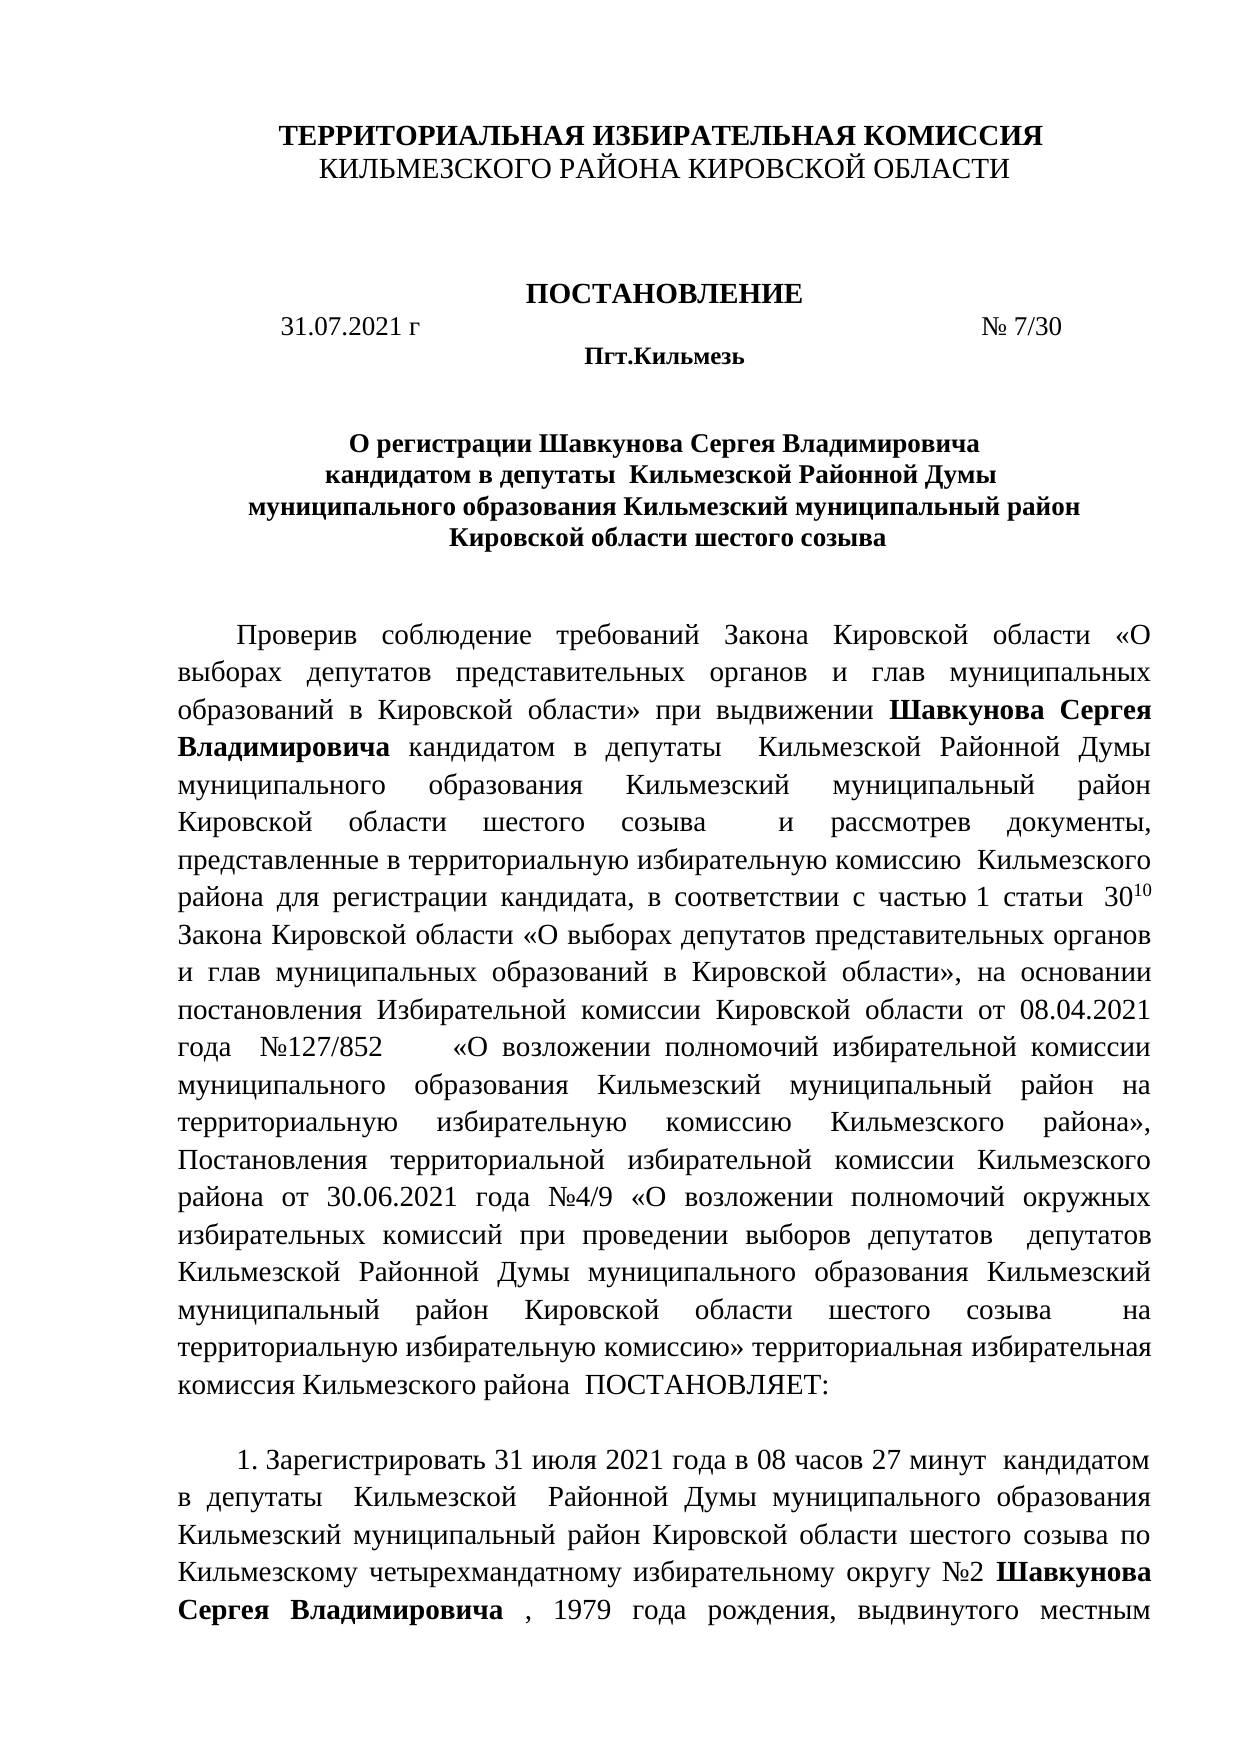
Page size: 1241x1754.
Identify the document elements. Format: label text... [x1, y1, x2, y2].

table_header № 7/30 [851, 310, 1192, 341]
text Пгт.Кильмезь [177, 341, 1152, 370]
text Проверив соблюдение требований Закона Кировской области «О выборах депутатов представительных органов и глав муниципальных образований в Кировской области» при выдвижении Шавкунова Сергея Владимировича кандидатом в депутаты Кильмезской Районной Думы муниципального образования Кильмезский муниципальный район Кировской области шестого созыва и рассмотрев документы, представленные в территориальную избирательную комиссию Кильмезского района для регистрации кандидата, в соответствии с частью 1 статьи 3010 Закона Кировской области «О выборах депутатов представительных органов и глав муниципальных образований в Кировской области», на основании постановления Избирательной комиссии Кировской области от 08.04.2021 года №127/852 «О возложении полномочий избирательной комиссии муниципального образования Кильмезский муниципальный район на территориальную избирательную комиссию Кильмезского района», Постановления территориальной избирательной комиссии Кильмезского района от 30.06.2021 года №4/9 «О возложении полномочий окружных избирательных комиссий при проведении выборов депутатов депутатов Кильмезской Районной Думы муниципального образования Кильмезский муниципальный район Кировской области шестого созыва на территориальную избирательную комиссию» территориальная избирательная комиссия Кильмезского района ПОСТАНОВЛЯЕТ: [177, 614, 1152, 1402]
text 1. Зарегистрировать 31 июля 2021 года в 08 часов 27 минут кандидатом в депутаты Кильмезской Районной Думы муниципального образования Кильмезский муниципальный район Кировской области шестого созыва по Кильмезскому четырехмандатному избирательному округу №2 Шавкунова Сергея Владимировича , 1979 года рождения, выдвинутого местным [177, 1439, 1152, 1627]
table_header 31.07.2021 г [174, 310, 527, 341]
text муниципального образования Кильмезский муниципальный район [177, 489, 1152, 521]
text кандидатом в депутаты Кильмезской Районной Думы [177, 458, 1152, 489]
table_header [527, 310, 851, 341]
text ТЕРРИТОРИАЛЬНАЯ ИЗБИРАТЕЛЬНАЯ КОМИССИЯ КИЛЬМЕЗСКОГО РАЙОНА КИРОВСКОЙ ОБЛАСТИ [177, 118, 1152, 185]
text Кировской области шестого созыва [177, 521, 1152, 552]
text ПОСТАНОВЛЕНИЕ [177, 276, 1152, 310]
text О регистрации Шавкунова Сергея Владимировича [177, 427, 1152, 458]
